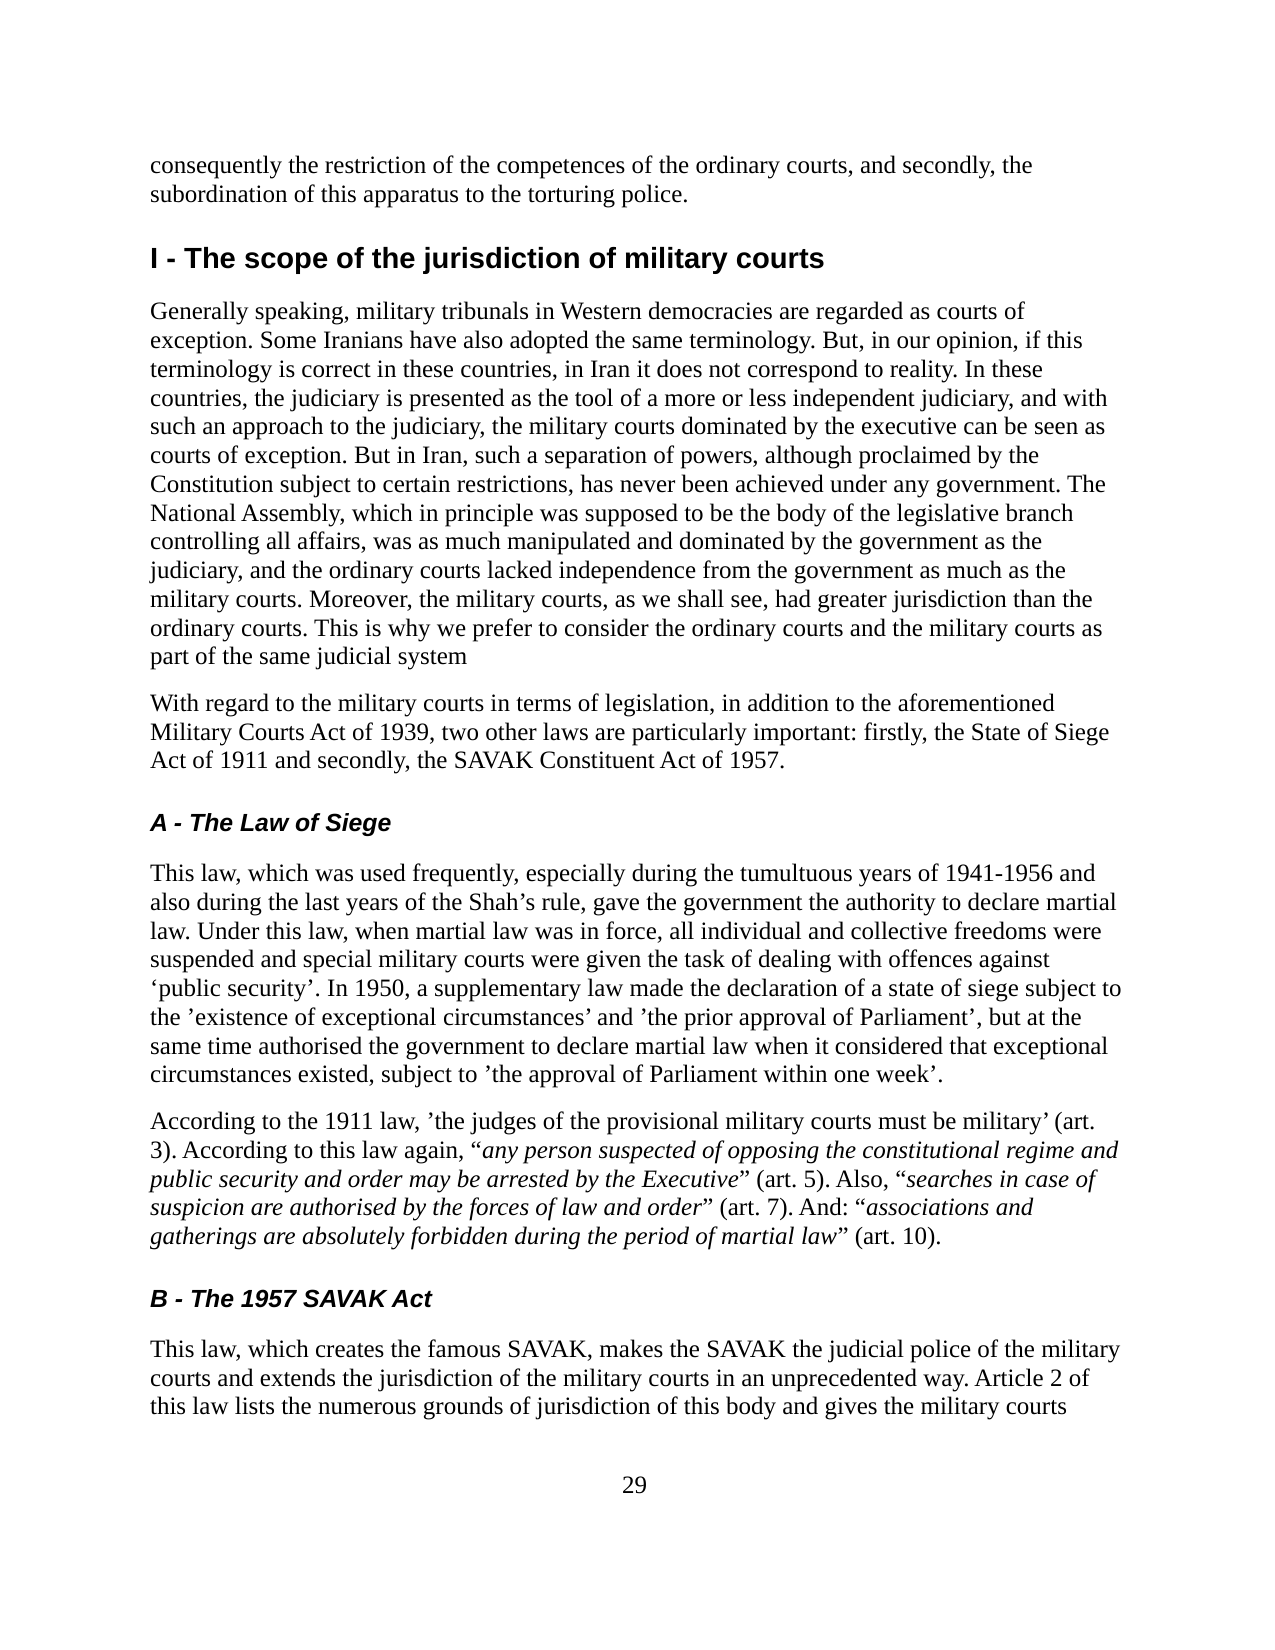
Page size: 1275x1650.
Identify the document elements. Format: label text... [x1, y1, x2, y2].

text According to the 1911 law, ’the judges of the provisional military courts must be military’ (art. 3). According to this law again, “any person suspected of opposing the constitutional regime and public security and order may be arrested by the Executive” (art. 5). Also, “searches in case of suspicion are authorised by the forces of law and order” (art. 7). And: “associations and gatherings are absolutely forbidden during the period of martial law” (art. 10). [150, 1106, 1125, 1250]
subtitle B - The 1957 SAVAK Act [150, 1284, 1125, 1312]
subtitle A - The Law of Siege [150, 808, 1125, 837]
subtitle I - The scope of the jurisdiction of military courts [150, 241, 1125, 275]
text This law, which creates the famous SAVAK, makes the SAVAK the judicial police of the military courts and extends the jurisdiction of the military courts in an unprecedented way. Article 2 of this law lists the numerous grounds of jurisdiction of this body and gives the military courts [150, 1334, 1125, 1420]
text Generally speaking, military tribunals in Western democracies are regarded as courts of exception. Some Iranians have also adopted the same terminology. But, in our opinion, if this terminology is correct in these countries, in Iran it does not correspond to reality. In these countries, the judiciary is presented as the tool of a more or less independent judiciary, and with such an approach to the judiciary, the military courts dominated by the executive can be seen as courts of exception. But in Iran, such a separation of powers, although proclaimed by the Constitution subject to certain restrictions, has never been achieved under any government. The National Assembly, which in principle was supposed to be the body of the legislative branch controlling all affairs, was as much manipulated and dominated by the government as the judiciary, and the ordinary courts lacked independence from the government as much as the military courts. Moreover, the military courts, as we shall see, had greater jurisdiction than the ordinary courts. This is why we prefer to consider the ordinary courts and the military courts as part of the same judicial system [150, 296, 1125, 670]
text consequently the restriction of the competences of the ordinary courts, and secondly, the subordination of this apparatus to the torturing police. [150, 150, 1125, 207]
text This law, which was used frequently, especially during the tumultuous years of 1941-1956 and also during the last years of the Shah’s rule, gave the government the authority to declare martial law. Under this law, when martial law was in force, all individual and collective freedoms were suspended and special military courts were given the task of dealing with offences against ‘public security’. In 1950, a supplementary law made the declaration of a state of siege subject to the ’existence of exceptional circumstances’ and ’the prior approval of Parliament’, but at the same time authorised the government to declare martial law when it considered that exceptional circumstances existed, subject to ’the approval of Parliament within one week’. [150, 858, 1125, 1088]
text With regard to the military courts in terms of legislation, in addition to the aforementioned Military Courts Act of 1939, two other laws are particularly important: firstly, the State of Siege Act of 1911 and secondly, the SAVAK Constituent Act of 1957. [150, 688, 1125, 774]
